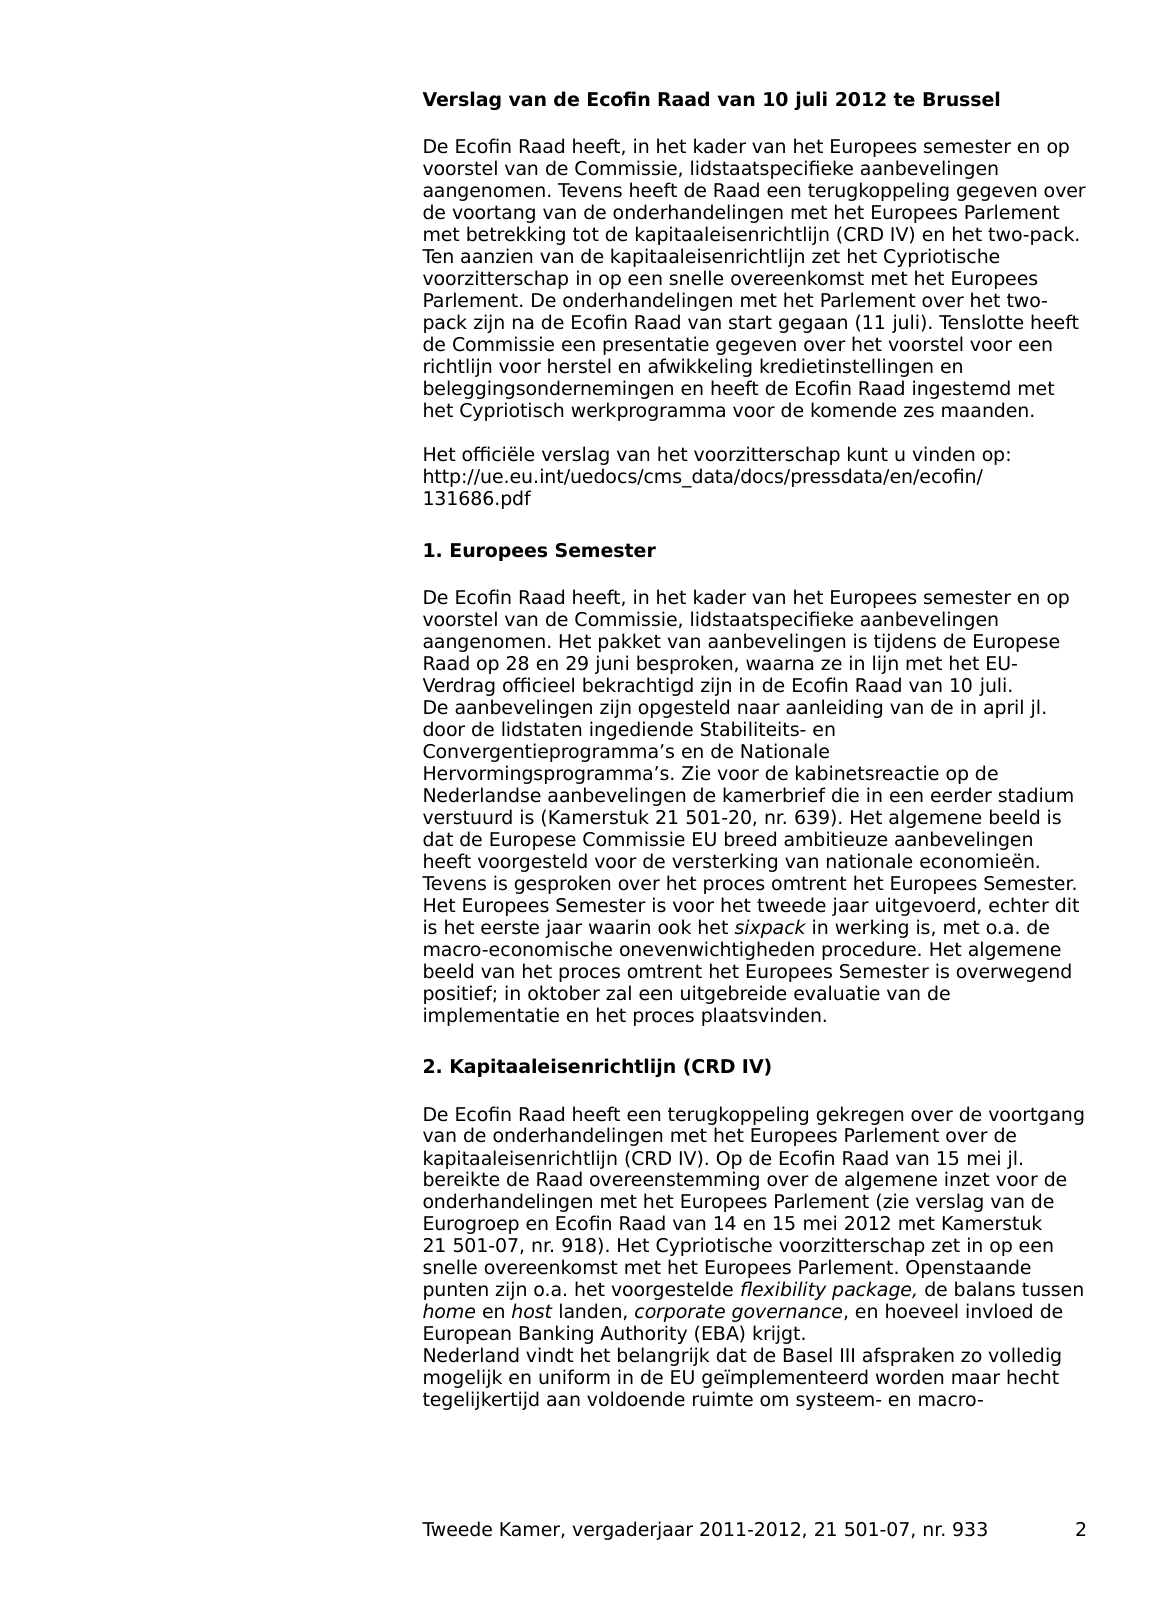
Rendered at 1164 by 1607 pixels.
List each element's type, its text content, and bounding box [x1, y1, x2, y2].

text De Ecofin Raad heeft een terugkoppeling gekregen over de voortgang van de onderhandelingen met het Europees Parlement over de kapitaaleisenrichtlijn (CRD IV). Op de Ecofin Raad van 15 mei jl. bereikte de Raad overeenstemming over de algemene inzet voor de onderhandelingen met het Europees Parlement (zie verslag van de Eurogroep en Ecofin Raad van 14 en 15 mei 2012 met Kamerstuk 21 501-07, nr. 918). Het Cypriotische voorzitterschap zet in op een snelle overeenkomst met het Europees Parlement. Openstaande punten zijn o.a. het voorgestelde flexibility package, de balans tussen home en host landen, corporate governance, en hoeveel invloed de European Banking Authority (EBA) krijgt. [422, 1103, 1087, 1345]
text Tevens is gesproken over het proces omtrent het Europees Semester. Het Europees Semester is voor het tweede jaar uitgevoerd, echter dit is het eerste jaar waarin ook het sixpack in werking is, met o.a. de macro-economische onevenwichtigheden procedure. Het algemene beeld van het proces omtrent het Europees Semester is overwegend positief; in oktober zal een uitgebreide evaluatie van de implementatie en het proces plaatsvinden. [422, 873, 1087, 1026]
text De Ecofin Raad heeft, in het kader van het Europees semester en op voorstel van de Commissie, lidstaatspecifieke aanbevelingen aangenomen. Tevens heeft de Raad een terugkoppeling gegeven over de voortang van de onderhandelingen met het Europees Parlement met betrekking tot de kapitaaleisenrichtlijn (CRD IV) en het two-pack. Ten aanzien van de kapitaaleisenrichtlijn zet het Cypriotische voorzitterschap in op een snelle overeenkomst met het Europees Parlement. De onderhandelingen met het Parlement over het two-pack zijn na de Ecofin Raad van start gegaan (11 juli). Tenslotte heeft de Commissie een presentatie gegeven over het voorstel voor een richtlijn voor herstel en afwikkeling kredietinstellingen en beleggingsondernemingen en heeft de Ecofin Raad ingestemd met het Cypriotisch werkprogramma voor de komende zes maanden. [422, 136, 1087, 422]
text De aanbevelingen zijn opgesteld naar aanleiding van de in april jl. door de lidstaten ingediende Stabiliteits- en Convergentieprogramma’s en de Nationale Hervormingsprogramma’s. Zie voor de kabinetsreactie op de Nederlandse aanbevelingen de kamerbrief die in een eerder stadium verstuurd is (Kamerstuk 21 501-20, nr. 639). Het algemene beeld is dat de Europese Commissie EU breed ambitieuze aanbevelingen heeft voorgesteld voor de versterking van nationale economieën. [422, 697, 1087, 873]
subtitle Verslag van de Ecofin Raad van 10 juli 2012 te Brussel [422, 89, 1087, 111]
text De Ecofin Raad heeft, in het kader van het Europees semester en op voorstel van de Commissie, lidstaatspecifieke aanbevelingen aangenomen. Het pakket van aanbevelingen is tijdens de Europese Raad op 28 en 29 juni besproken, waarna ze in lijn met het EU-Verdrag officieel bekrachtigd zijn in de Ecofin Raad van 10 juli. [422, 587, 1087, 697]
subtitle 1. Europees Semester [422, 540, 1087, 562]
text http://ue.eu.int/uedocs/cms_data/docs/pressdata/en/ecofin/131686.pdf [422, 466, 1087, 510]
subtitle 2. Kapitaaleisenrichtlijn (CRD IV) [422, 1056, 1087, 1078]
text Nederland vindt het belangrijk dat de Basel III afspraken zo volledig mogelijk en uniform in de EU geïmplementeerd worden maar hecht tegelijkertijd aan voldoende ruimte om systeem- en macro- [422, 1345, 1087, 1411]
text Het officiële verslag van het voorzitterschap kunt u vinden op: [422, 444, 1087, 466]
